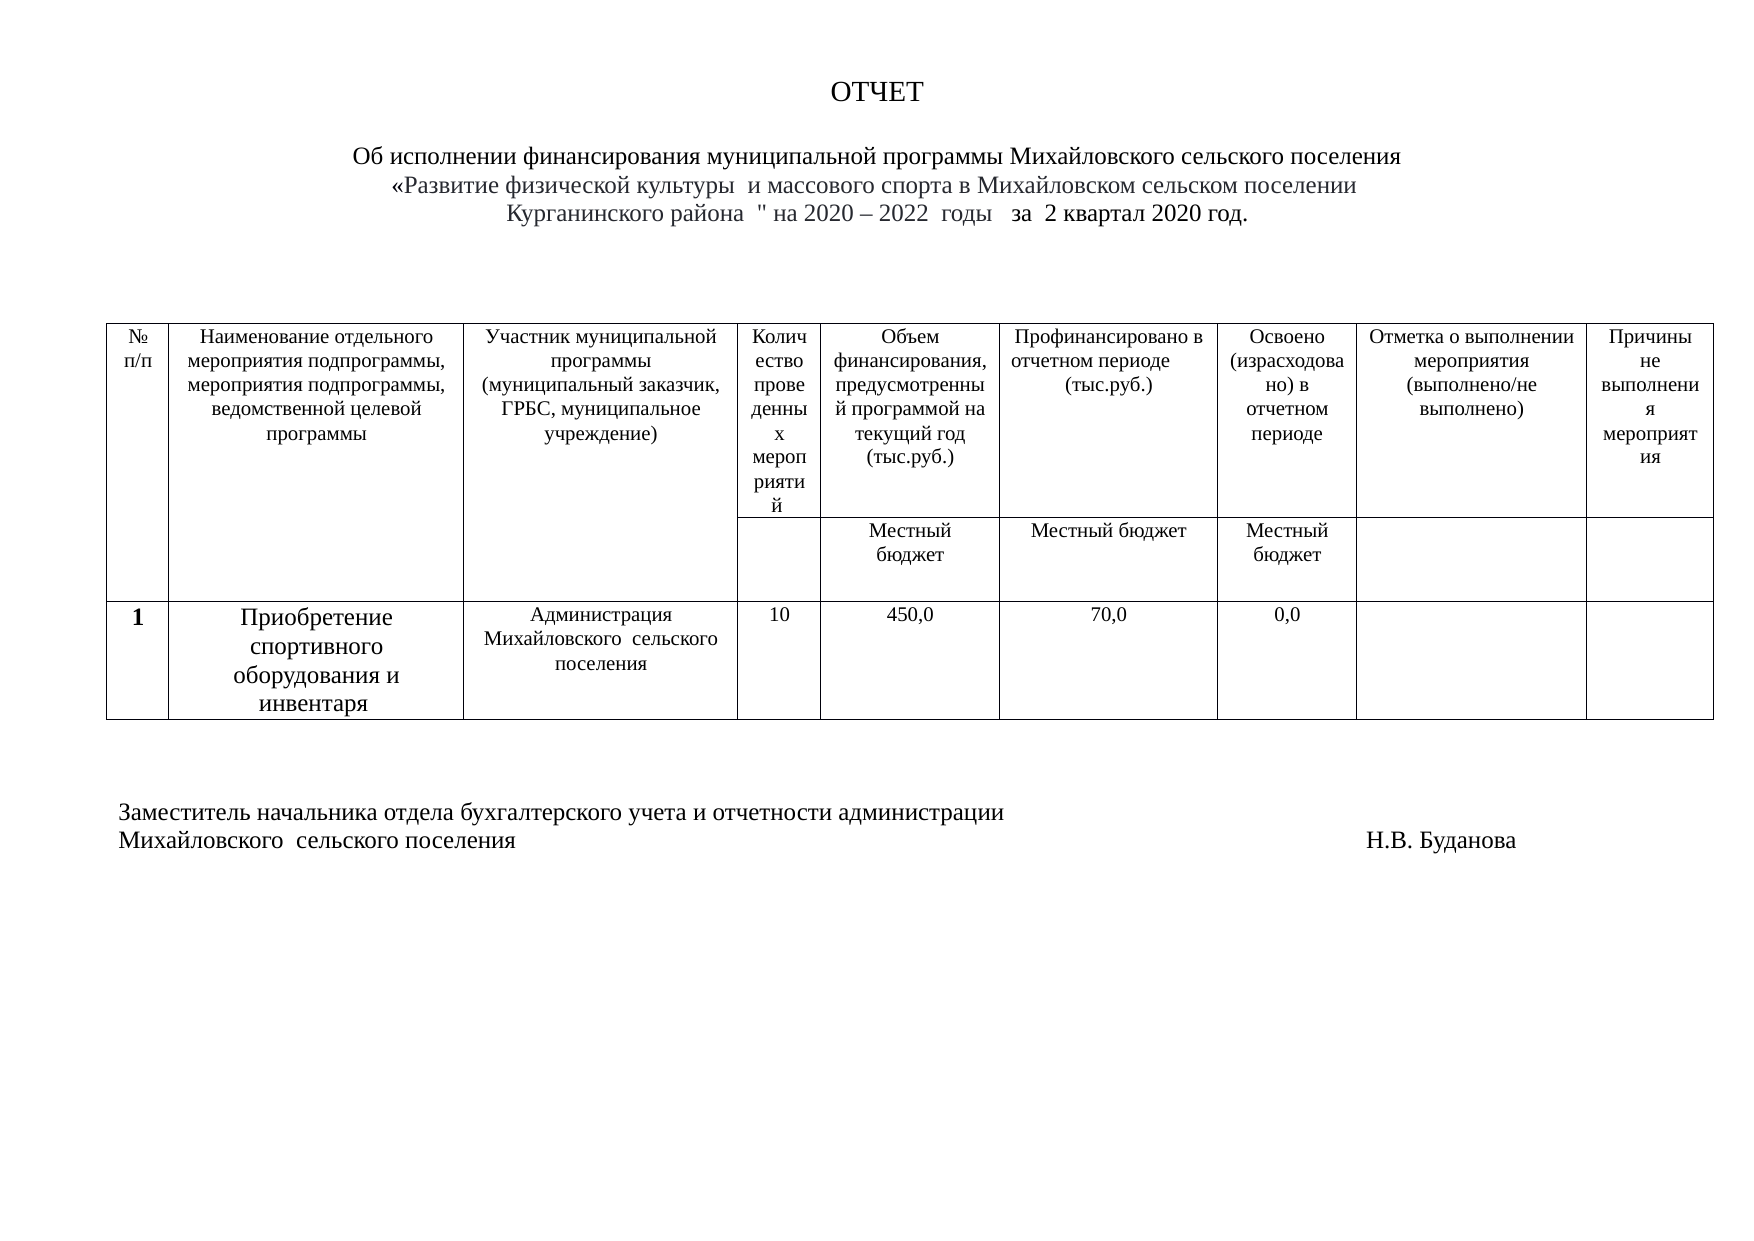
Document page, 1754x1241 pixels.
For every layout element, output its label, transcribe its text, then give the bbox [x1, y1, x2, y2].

table_header Количество проведенных мероприятий [738, 324, 820, 517]
table_cell Местный бюджет [821, 518, 999, 601]
text Михайловского сельского поселения Н.В. Буданова [118, 826, 1636, 854]
table_header Освоено (израсходовано) в отчетном периоде [1218, 324, 1356, 517]
table_cell [1587, 518, 1713, 601]
table_header Наименование отдельного мероприятия подпрограммы, мероприятия подпрограммы, ведомственной целевой программы [169, 324, 463, 601]
table_header Объем финансирования, предусмотренный программой на текущий год (тыс.руб.) [821, 324, 999, 517]
table_cell Приобретение спортивного оборудования и инвентаря [169, 602, 463, 719]
text ОТЧЕТ [118, 74, 1636, 107]
table_cell [738, 518, 820, 601]
table_cell Местный бюджет [1218, 518, 1356, 601]
table_header Отметка о выполнении мероприятия (выполнено/не выполнено) [1357, 324, 1586, 517]
table_header Профинансировано в отчетном периоде (тыс.руб.) [1000, 324, 1217, 517]
table_cell 0,0 [1218, 602, 1356, 719]
table_header № п/п [107, 324, 168, 601]
table_cell Администрация Михайловского сельского поселения [464, 602, 737, 719]
table_header Причины не выполнения мероприятия [1587, 324, 1713, 517]
text Об исполнении финансирования муниципальной программы Михайловского сельского поселения «Развитие физической культуры и массового спорта в Михайловском сельском поселении [118, 141, 1636, 198]
table_cell Местный бюджет [1000, 518, 1217, 601]
text Заместитель начальника отдела бухгалтерского учета и отчетности администрации [118, 797, 1636, 826]
text Курганинского района " на 2020 – 2022 годы за 2 квартал 2020 год. [118, 198, 1636, 227]
table_cell 70,0 [1000, 602, 1217, 719]
table_cell [1357, 602, 1586, 719]
table_header Участник муниципальной программы (муниципальный заказчик, ГРБС, муниципальное учреждение) [464, 324, 737, 601]
table_cell [1357, 518, 1586, 601]
table_cell 10 [738, 602, 820, 719]
table_cell 450,0 [821, 602, 999, 719]
table_cell [1587, 602, 1713, 719]
table_cell 1 [107, 602, 168, 719]
